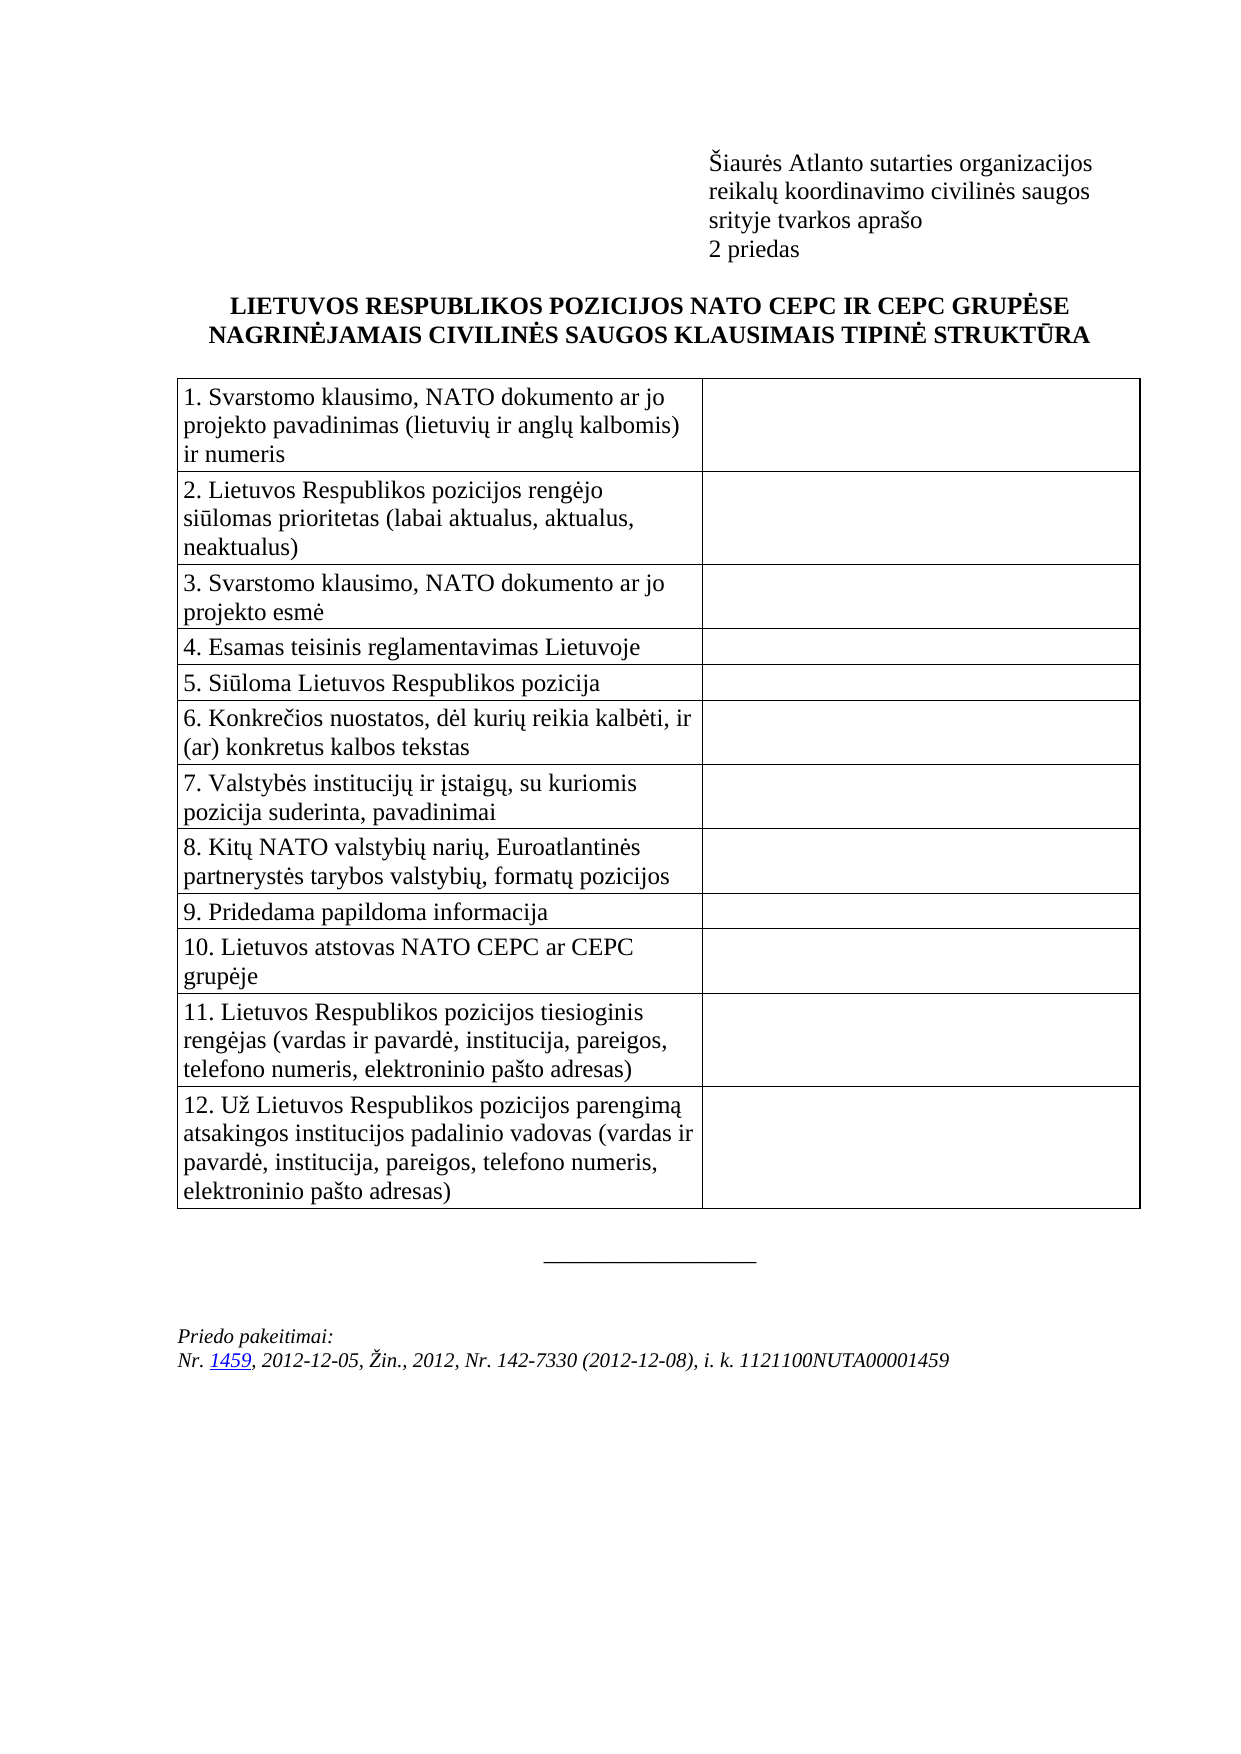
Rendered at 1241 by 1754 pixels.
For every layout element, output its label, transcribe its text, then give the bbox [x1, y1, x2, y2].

table_cell 4. Esamas teisinis reglamentavimas Lietuvoje [178, 629, 702, 664]
table_cell [703, 701, 1139, 764]
table_cell 8. Kitų NATO valstybių narių, Euroatlantinės partnerystės tarybos valstybių, formatų pozicijos [178, 829, 702, 893]
table_cell [703, 929, 1139, 993]
table_header [703, 379, 1139, 471]
table_cell [703, 1087, 1139, 1208]
text 2 priedas [709, 234, 1122, 263]
text Šiaurės Atlanto sutarties organizacijos [709, 148, 1122, 176]
table_cell 12. Už Lietuvos Respublikos pozicijos parengimą atsakingos institucijos padalinio vadovas (vardas ir pavardė, institucija, pareigos, telefono numeris, elektroninio pašto adresas) [178, 1087, 702, 1208]
table_cell 2. Lietuvos Respublikos pozicijos rengėjo siūlomas prioritetas (labai aktualus, aktualus, neaktualus) [178, 472, 702, 564]
table_header 1. Svarstomo klausimo, NATO dokumento ar jo projekto pavadinimas (lietuvių ir anglų kalbomis) ir numeris [178, 379, 702, 471]
table_cell 9. Pridedama papildoma informacija [178, 894, 702, 928]
table_cell 7. Valstybės institucijų ir įstaigų, su kuriomis pozicija suderinta, pavadinimai [178, 765, 702, 828]
text LIETUVOS RESPUBLIKOS POZICIJOS NATO CEPC IR CEPC GRUPĖSE NAGRINĖJAMAIS CIVILINĖS SAUGOS KLAUSIMAIS TIPINĖ STRUKTŪRA [177, 291, 1122, 349]
table_cell [703, 994, 1139, 1086]
table_cell [703, 629, 1139, 664]
table_cell 11. Lietuvos Respublikos pozicijos tiesioginis rengėjas (vardas ir pavardė, institucija, pareigos, telefono numeris, elektroninio pašto adresas) [178, 994, 702, 1086]
table_cell [703, 665, 1139, 699]
text reikalų koordinavimo civilinės saugos [709, 176, 1122, 205]
table_cell [703, 565, 1139, 628]
text srityje tvarkos aprašo [709, 205, 1122, 234]
table_cell 6. Konkrečios nuostatos, dėl kurių reikia kalbėti, ir (ar) konkretus kalbos tekstas [178, 701, 702, 764]
table_cell 10. Lietuvos atstovas NATO CEPC ar CEPC grupėje [178, 929, 702, 993]
text Nr. 1459, 2012-12-05, Žin., 2012, Nr. 142-7330 (2012-12-08), i. k. 1121100NUTA00001459 [177, 1348, 1122, 1372]
table_cell [703, 829, 1139, 893]
table_cell 3. Svarstomo klausimo, NATO dokumento ar jo projekto esmė [178, 565, 702, 628]
table_cell [703, 472, 1139, 564]
table_cell 5. Siūloma Lietuvos Respublikos pozicija [178, 665, 702, 699]
table_cell [703, 894, 1139, 928]
text Priedo pakeitimai: [177, 1324, 1122, 1348]
table_cell [703, 765, 1139, 828]
text _________________ [177, 1237, 1122, 1266]
